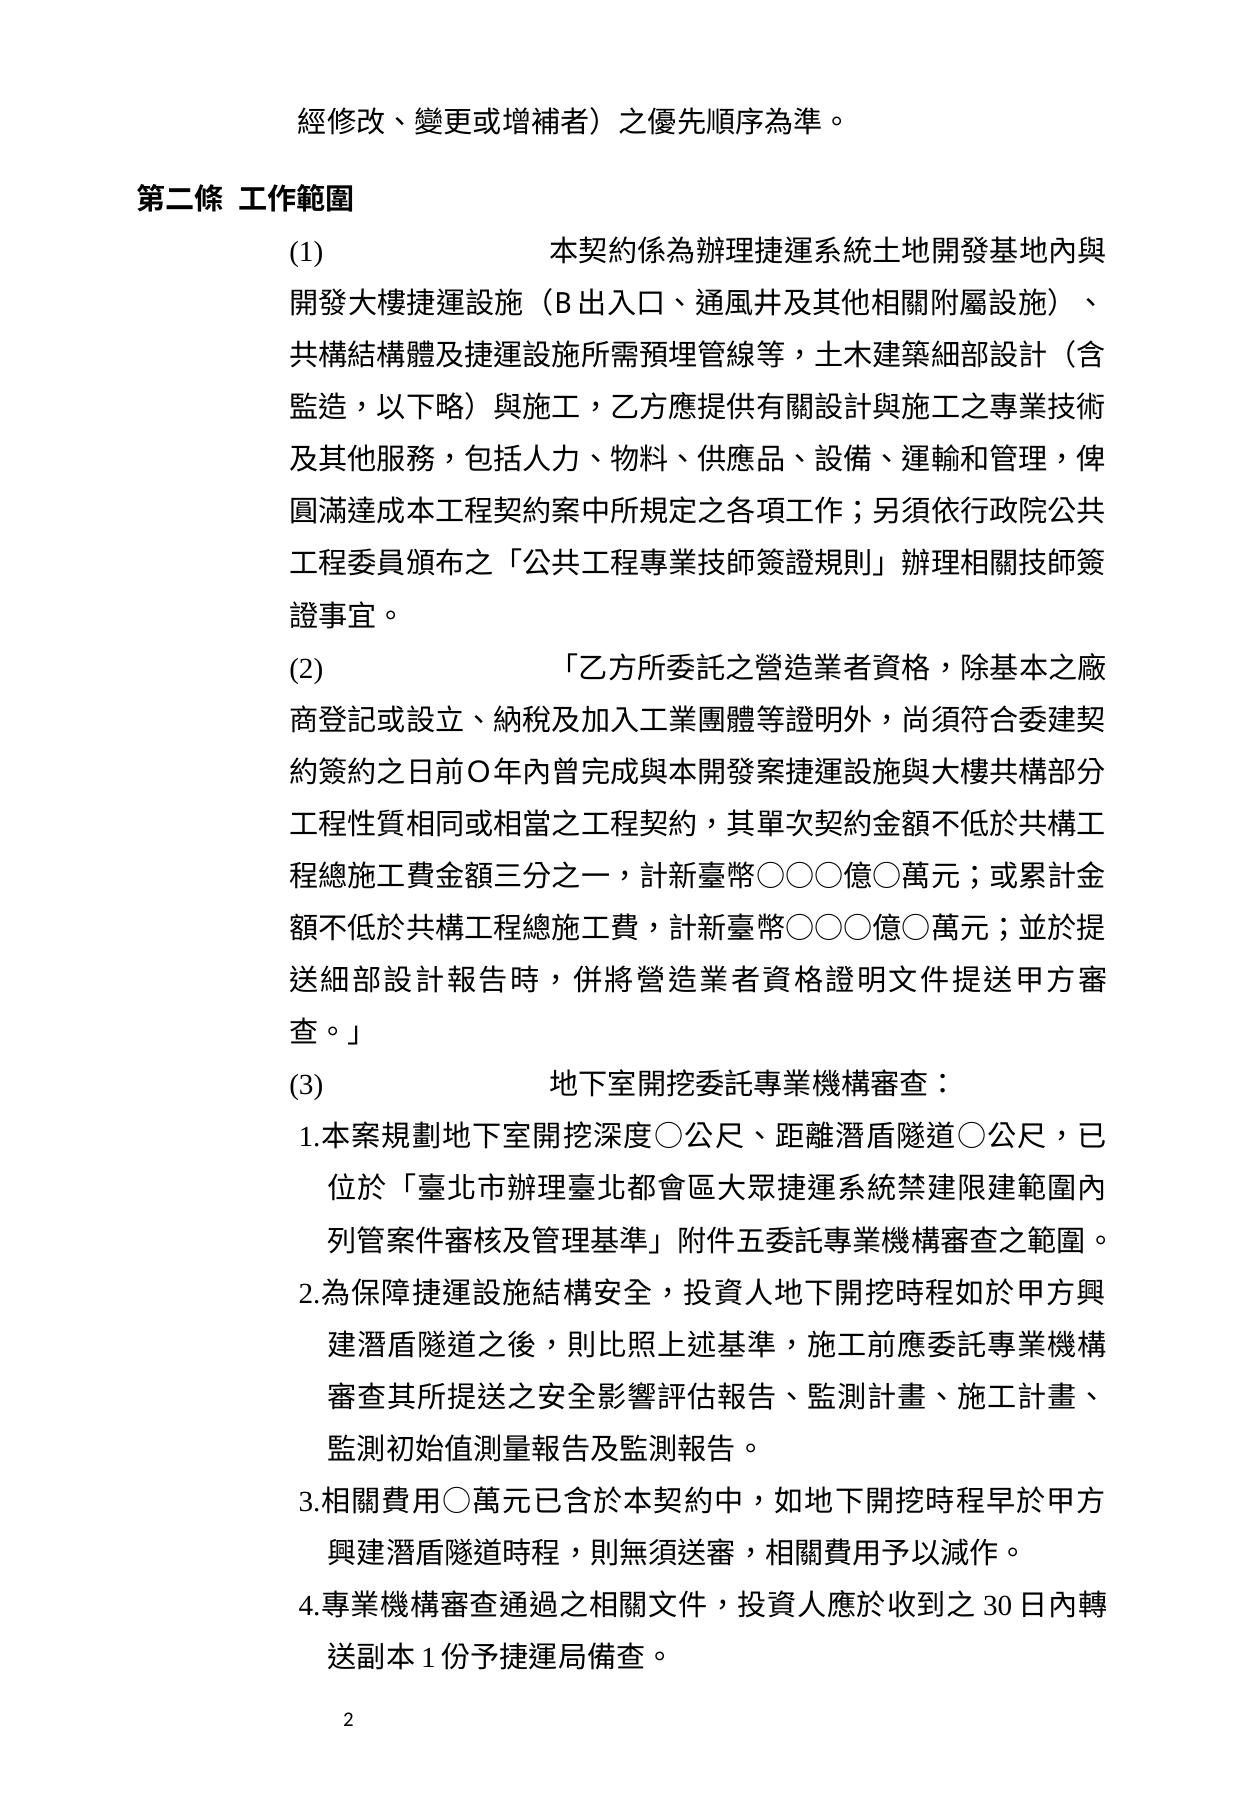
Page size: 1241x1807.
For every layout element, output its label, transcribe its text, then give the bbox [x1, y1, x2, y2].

text 經修改、變更或增補者）之優先順序為準。 [239, 89, 1107, 141]
subtitle 第二條 工作範圍 [136, 166, 1107, 218]
text 2.為保障捷運設施結構安全，投資人地下開挖時程如於甲方興建潛盾隧道之後，則比照上述基準，施工前應委託專業機構審查其所提送之安全影響評估報告、監測計畫、施工計畫、監測初始值測量報告及監測報告。 [298, 1259, 1107, 1468]
list 本契約係為辦理捷運系統土地開發基地內與開發大樓捷運設施（B出入口、通風井及其他相關附屬設施）、共構結構體及捷運設施所需預埋管線等，土木建築細部設計（含監造，以下略）與施工，乙方應提供有關設計與施工之專業技術及其他服務，包括人力、物料、供應品、設備、運輸和管理，俾圓滿達成本工程契約案中所規定之各項工作；另須依行政院公共工程委員頒布之「公共工程專業技師簽證規則」辦理相關技師簽證事宜。 [289, 218, 1107, 634]
list 地下室開挖委託專業機構審查： [289, 1051, 1107, 1103]
text 4.專業機構審查通過之相關文件，投資人應於收到之30日內轉送副本1份予捷運局備查。 [298, 1572, 1107, 1676]
list 「乙方所委託之營造業者資格，除基本之廠商登記或設立、納稅及加入工業團體等證明外，尚須符合委建契約簽約之日前Ｏ年內曾完成與本開發案捷運設施與大樓共構部分工程性質相同或相當之工程契約，其單次契約金額不低於共構工程總施工費金額三分之一，計新臺幣○○○億○萬元；或累計金額不低於共構工程總施工費，計新臺幣○○○億○萬元；並於提送細部設計報告時，併將營造業者資格證明文件提送甲方審查。」 [289, 634, 1107, 1051]
text 3.相關費用○萬元已含於本契約中，如地下開挖時程早於甲方興建潛盾隧道時程，則無須送審，相關費用予以減作。 [298, 1468, 1107, 1572]
text 1.本案規劃地下室開挖深度○公尺、距離潛盾隧道○公尺，已位於「臺北市辦理臺北都會區大眾捷運系統禁建限建範圍內列管案件審核及管理基準」附件五委託專業機構審查之範圍。 [298, 1103, 1107, 1259]
